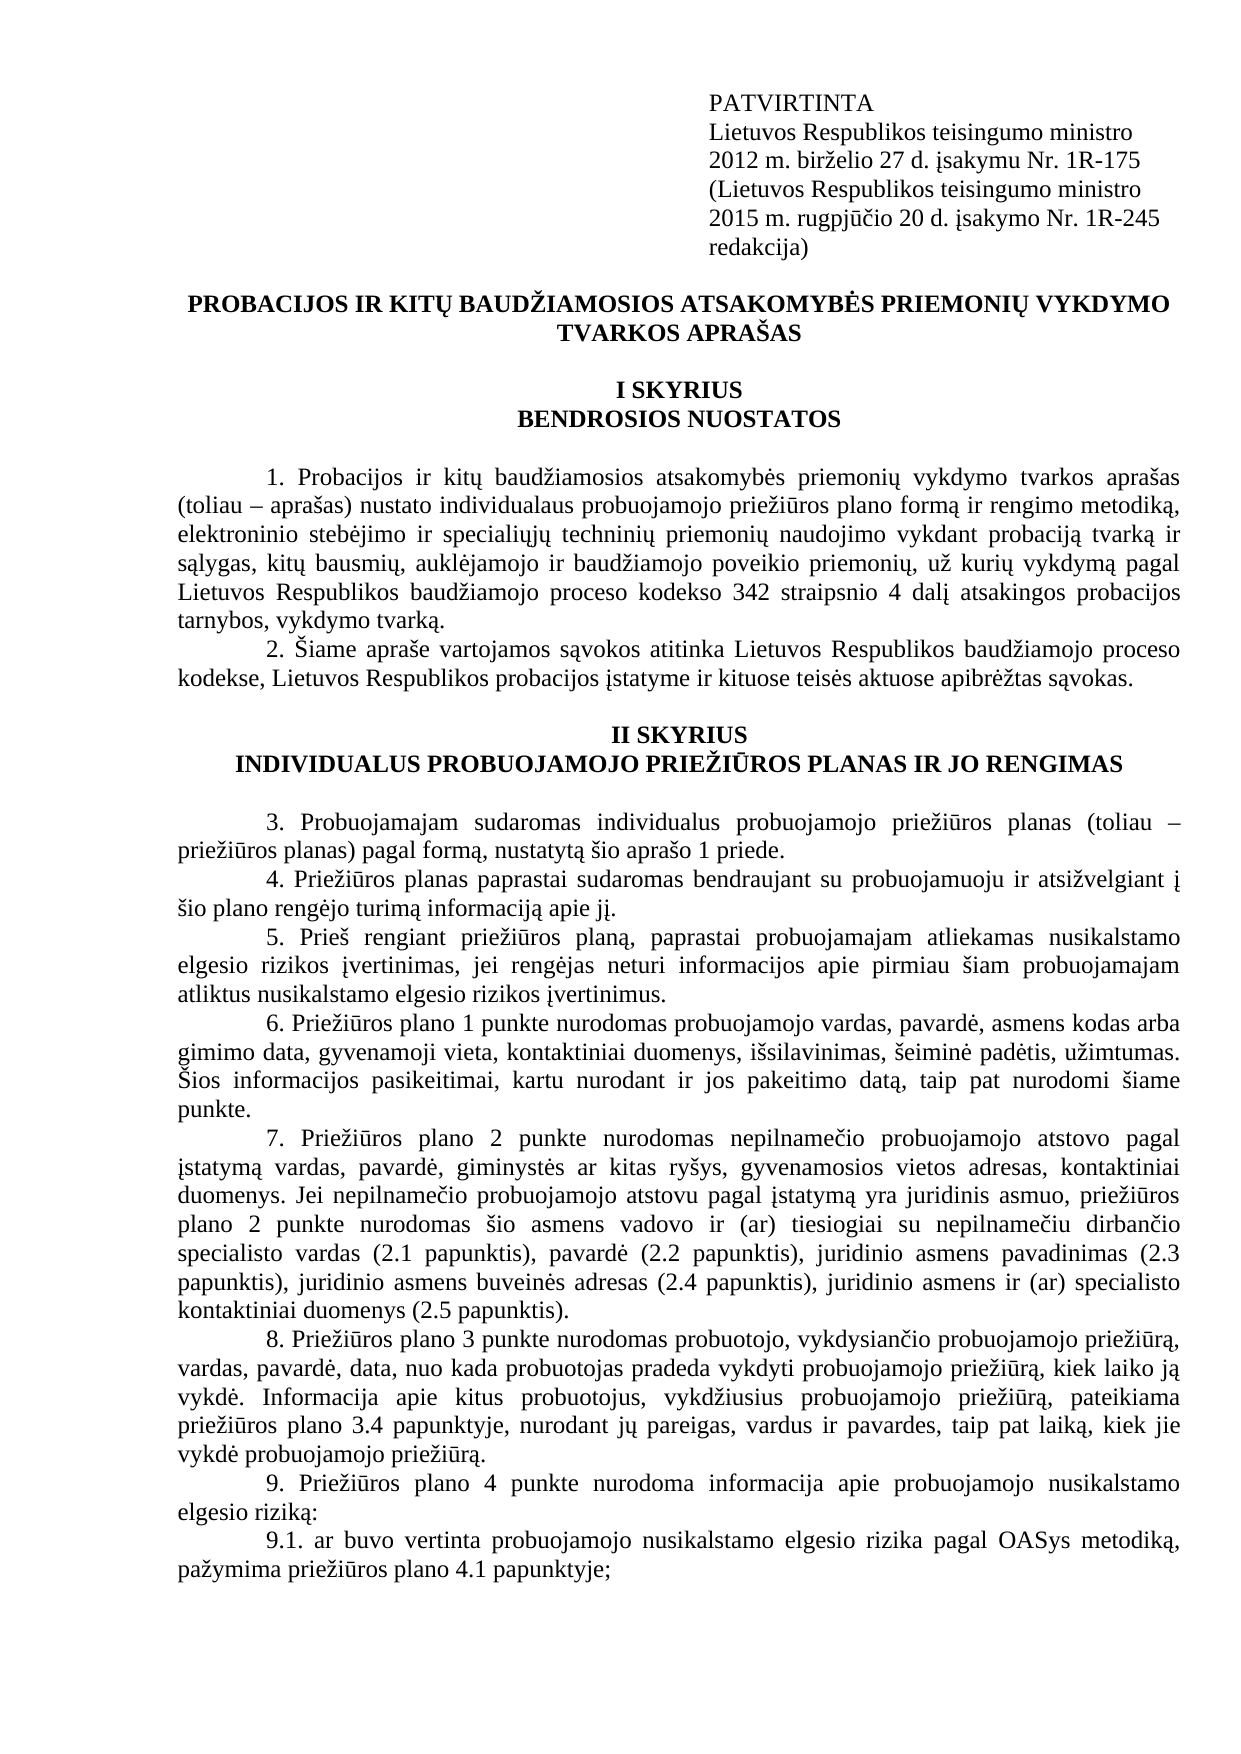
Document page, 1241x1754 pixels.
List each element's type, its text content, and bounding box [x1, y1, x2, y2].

text 2012 m. birželio 27 d. įsakymu Nr. 1R-175 [709, 145, 1181, 174]
text redakcija) [709, 232, 1181, 260]
text (Lietuvos Respublikos teisingumo ministro [709, 174, 1181, 203]
text 5. Prieš rengiant priežiūros planą, paprastai probuojamajam atliekamas nusikalstamo elgesio rizikos įvertinimas, jei rengėjas neturi informacijos apie pirmiau šiam probuojamajam atliktus nusikalstamo elgesio rizikos įvertinimus. [177, 922, 1181, 1008]
text 4. Priežiūros planas paprastai sudaromas bendraujant su probuojamuoju ir atsižvelgiant į šio plano rengėjo turimą informaciją apie jį. [177, 864, 1181, 922]
text 9.1. ar buvo vertinta probuojamojo nusikalstamo elgesio rizika pagal OASys metodiką, pažymima priežiūros plano 4.1 papunktyje; [177, 1525, 1181, 1583]
text 6. Priežiūros plano 1 punkte nurodomas probuojamojo vardas, pavardė, asmens kodas arba gimimo data, gyvenamoji vieta, kontaktiniai duomenys, išsilavinimas, šeiminė padėtis, užimtumas. Šios informacijos pasikeitimai, kartu nurodant ir jos pakeitimo datą, taip pat nurodomi šiame punkte. [177, 1008, 1181, 1123]
text 7. Priežiūros plano 2 punkte nurodomas nepilnamečio probuojamojo atstovo pagal įstatymą vardas, pavardė, giminystės ar kitas ryšys, gyvenamosios vietos adresas, kontaktiniai duomenys. Jei nepilnamečio probuojamojo atstovu pagal įstatymą yra juridinis asmuo, priežiūros plano 2 punkte nurodomas šio asmens vadovo ir (ar) tiesiogiai su nepilnamečiu dirbančio specialisto vardas (2.1 papunktis), pavardė (2.2 papunktis), juridinio asmens pavadinimas (2.3 papunktis), juridinio asmens buveinės adresas (2.4 papunktis), juridinio asmens ir (ar) specialisto kontaktiniai duomenys (2.5 papunktis). [177, 1123, 1181, 1324]
text 9. Priežiūros plano 4 punkte nurodoma informacija apie probuojamojo nusikalstamo elgesio riziką: [177, 1468, 1181, 1525]
text I SKYRIUS [177, 375, 1181, 404]
text 3. Probuojamajam sudaromas individualus probuojamojo priežiūros planas (toliau – priežiūros planas) pagal formą, nustatytą šio aprašo 1 priede. [177, 807, 1181, 864]
text PROBACIJOS IR KITŲ BAUDŽIAMOSIOS ATSAKOMYBĖS PRIEMONIŲ VYKDYMO TVARKOS APRAŠAS [177, 289, 1181, 347]
text 8. Priežiūros plano 3 punkte nurodomas probuotojo, vykdysiančio probuojamojo priežiūrą, vardas, pavardė, data, nuo kada probuotojas pradeda vykdyti probuojamojo priežiūrą, kiek laiko ją vykdė. Informacija apie kitus probuotojus, vykdžiusius probuojamojo priežiūrą, pateikiama priežiūros plano 3.4 papunktyje, nurodant jų pareigas, vardus ir pavardes, taip pat laiką, kiek jie vykdė probuojamojo priežiūrą. [177, 1324, 1181, 1468]
text PATVIRTINTA [177, 88, 1181, 117]
text 1. Probacijos ir kitų baudžiamosios atsakomybės priemonių vykdymo tvarkos aprašas (toliau – aprašas) nustato individualaus probuojamojo priežiūros plano formą ir rengimo metodiką, elektroninio stebėjimo ir specialiųjų techninių priemonių naudojimo vykdant probaciją tvarką ir sąlygas, kitų bausmių, auklėjamojo ir baudžiamojo poveikio priemonių, už kurių vykdymą pagal Lietuvos Respublikos baudžiamojo proceso kodekso 342 straipsnio 4 dalį atsakingos probacijos tarnybos, vykdymo tvarką. [177, 462, 1181, 634]
text INDIVIDUALUS PROBUOJAMOJO PRIEŽIŪROS PLANAS IR JO RENGIMAS [177, 749, 1181, 778]
text 2. Šiame apraše vartojamos sąvokos atitinka Lietuvos Respublikos baudžiamojo proceso kodekse, Lietuvos Respublikos probacijos įstatyme ir kituose teisės aktuose apibrėžtas sąvokas. [177, 634, 1181, 692]
text Lietuvos Respublikos teisingumo ministro [709, 117, 1181, 145]
text 2015 m. rugpjūčio 20 d. įsakymo Nr. 1R-245 [709, 203, 1181, 232]
text BENDROSIOS NUOSTATOS [177, 404, 1181, 433]
text II SKYRIUS [177, 720, 1181, 749]
